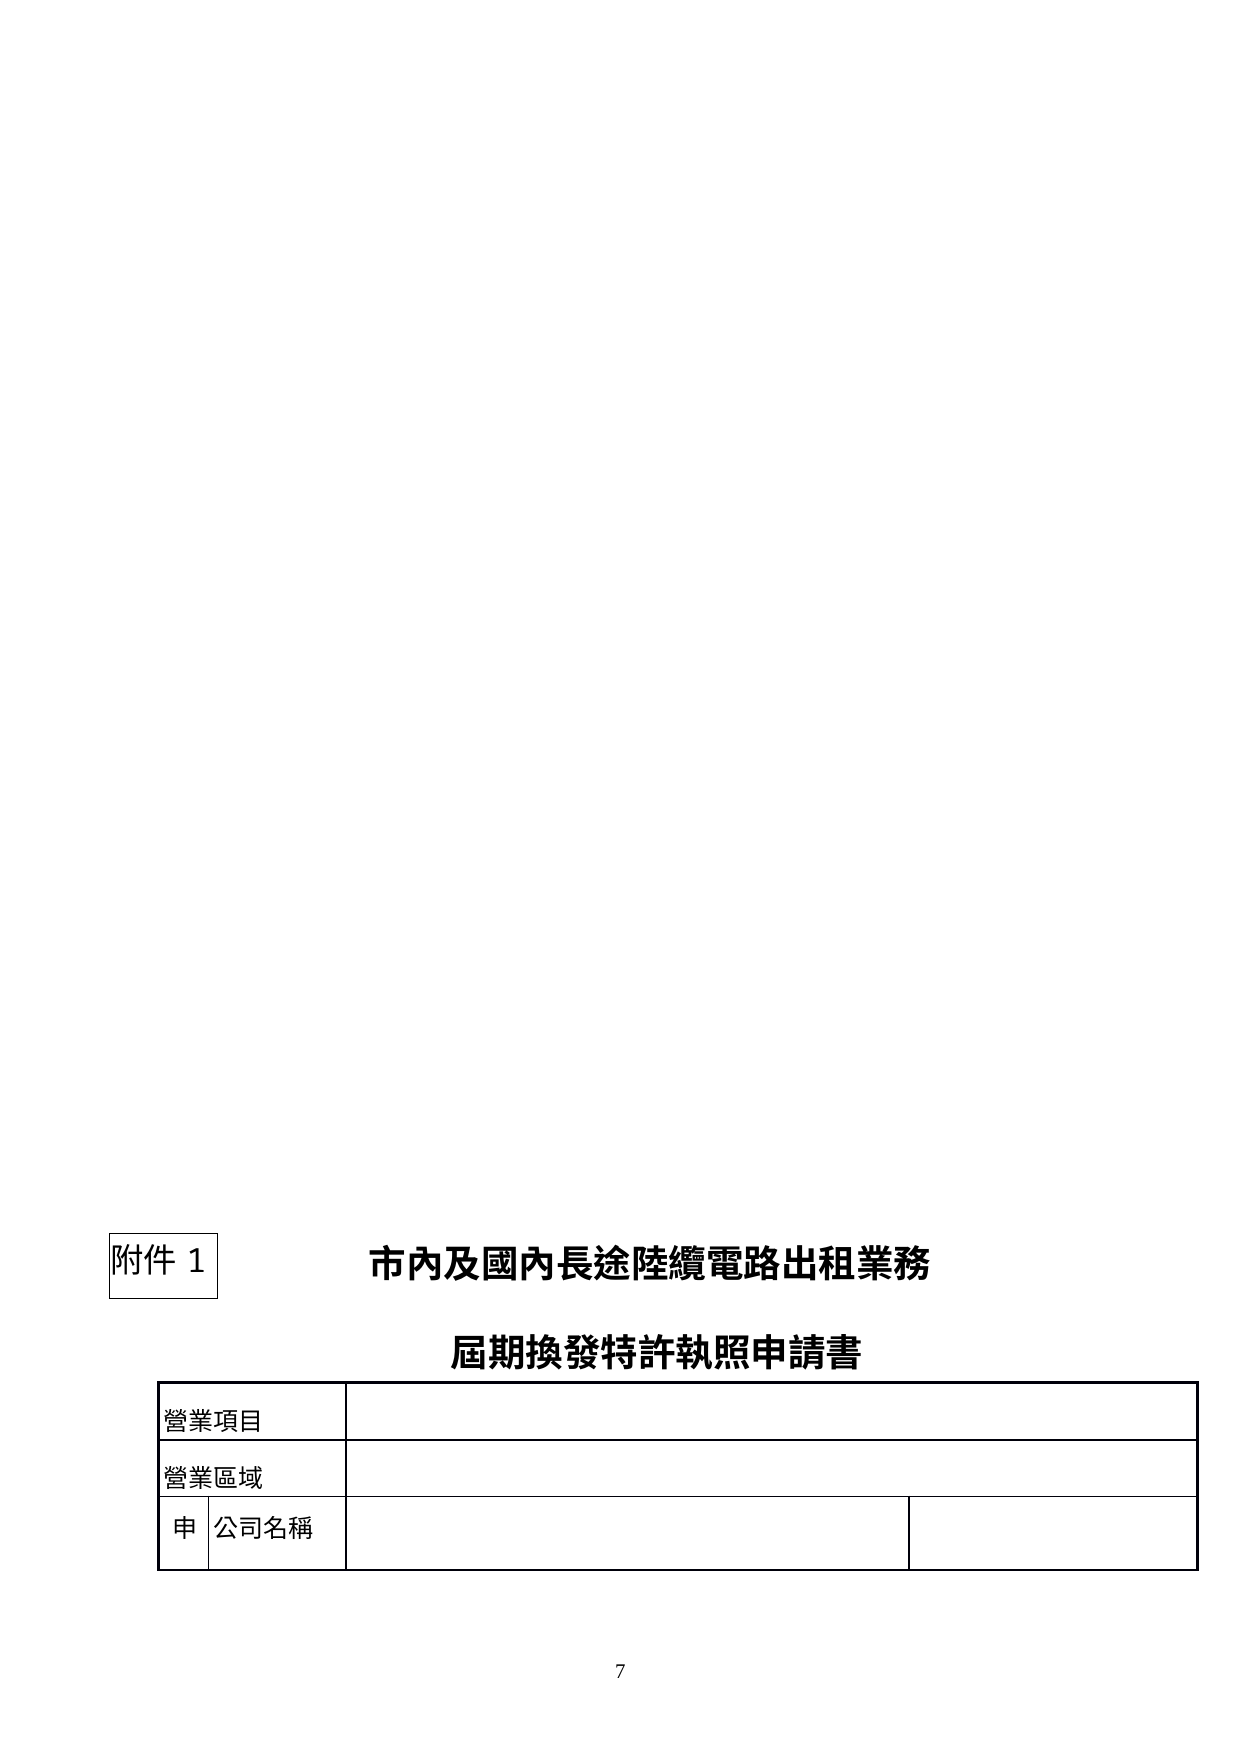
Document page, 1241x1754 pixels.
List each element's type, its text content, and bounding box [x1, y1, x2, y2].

table_header [347, 1384, 1196, 1439]
table_cell 營業區域 [160, 1441, 345, 1496]
table_cell (公司章) [910, 1497, 1196, 1569]
table_cell [347, 1497, 908, 1569]
text 市內及國內長途陸纜電路出租業務 [148, 1237, 217, 1287]
table_header 營業項目 [160, 1384, 345, 1439]
text 屆期換發特許執照申請書 [160, 1306, 1107, 1381]
text 市內及國內長途陸纜電路出租業務 [218, 1237, 1092, 1287]
table_cell 公司名稱 [209, 1497, 345, 1569]
table_cell [347, 1441, 1196, 1496]
table_cell 申 [160, 1497, 208, 1569]
